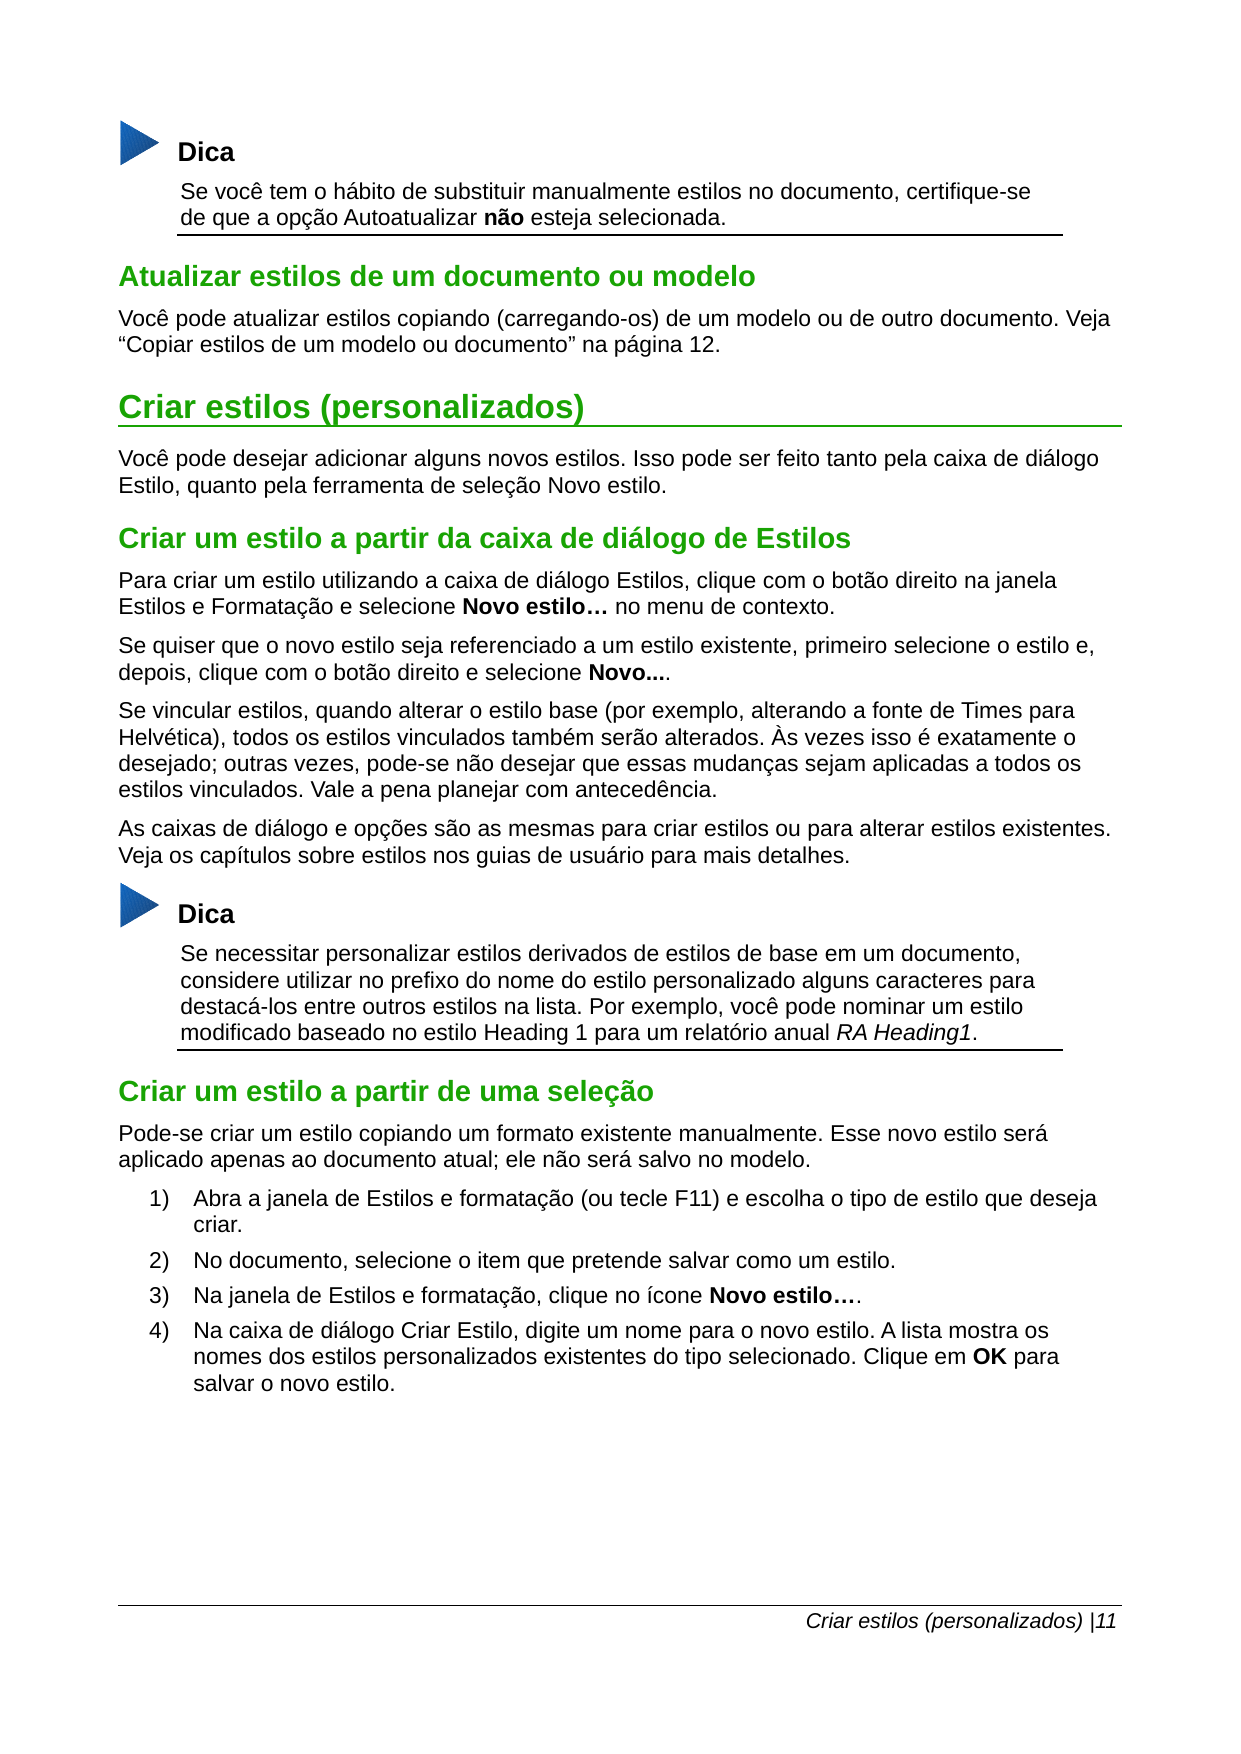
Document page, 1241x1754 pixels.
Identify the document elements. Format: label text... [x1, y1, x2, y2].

text Se necessitar personalizar estilos derivados de estilos de base em um documento, considere utilizar no prefixo do nome do estilo personalizado alguns caracteres para destacá-los entre outros estilos na lista. Por exemplo, você pode nominar um estilo modificado baseado no estilo Heading 1 para um relatório anual RA Heading1. [177, 937, 1063, 1049]
text Para criar um estilo utilizando a caixa de diálogo Estilos, clique com o botão direito na janela Estilos e Formatação e selecione Novo estilo… no menu de contexto. [118, 567, 1122, 619]
list No documento, selecione o item que pretende salvar como um estilo. [169, 1247, 1122, 1273]
subtitle Dica [118, 880, 1122, 930]
subtitle Criar estilos (personalizados) [118, 387, 1122, 425]
list Na janela de Estilos e formatação, clique no ícone Novo estilo…. [169, 1282, 1122, 1308]
text As caixas de diálogo e opções são as mesmas para criar estilos ou para alterar estilos existentes. Veja os capítulos sobre estilos nos guias de usuário para mais detalhes. [118, 815, 1122, 868]
text Pode-se criar um estilo copiando um formato existente manualmente. Esse novo estilo será aplicado apenas ao documento atual; ele não será salvo no modelo. [118, 1120, 1122, 1172]
list Abra a janela de Estilos e formatação (ou tecle F11) e escolha o tipo de estilo que deseja criar. [169, 1185, 1122, 1238]
subtitle Criar um estilo a partir da caixa de diálogo de Estilos [118, 522, 1122, 555]
list Na caixa de diálogo Criar Estilo, digite um nome para o novo estilo. A lista mostra os nomes dos estilos personalizados existentes do tipo selecionado. Clique em OK para salvar o novo estilo. [169, 1317, 1122, 1396]
text Se vincular estilos, quando alterar o estilo base (por exemplo, alterando a fonte de Times para Helvética), todos os estilos vinculados também serão alterados. Às vezes isso é exatamente o desejado; outras vezes, pode-se não desejar que essas mudanças sejam aplicadas a todos os estilos vinculados. Vale a pena planejar com antecedência. [118, 697, 1122, 803]
subtitle Dica [118, 118, 1122, 167]
text Você pode desejar adicionar alguns novos estilos. Isso pode ser feito tanto pela caixa de diálogo Estilo, quanto pela ferramenta de seleção Novo estilo. [118, 445, 1122, 498]
subtitle Criar um estilo a partir de uma seleção [118, 1074, 1122, 1108]
text Você pode atualizar estilos copiando (carregando-os) de um modelo ou de outro documento. Veja “Copiar estilos de um modelo ou documento” na página 12. [118, 305, 1122, 357]
text Se quiser que o novo estilo seja referenciado a um estilo existente, primeiro selecione o estilo e, depois, clique com o botão direito e selecione Novo.... [118, 632, 1122, 685]
subtitle Atualizar estilos de um documento ou modelo [118, 259, 1122, 293]
text Se você tem o hábito de substituir manualmente estilos no documento, certifique-se de que a opção Autoatualizar não esteja selecionada. [177, 175, 1063, 234]
